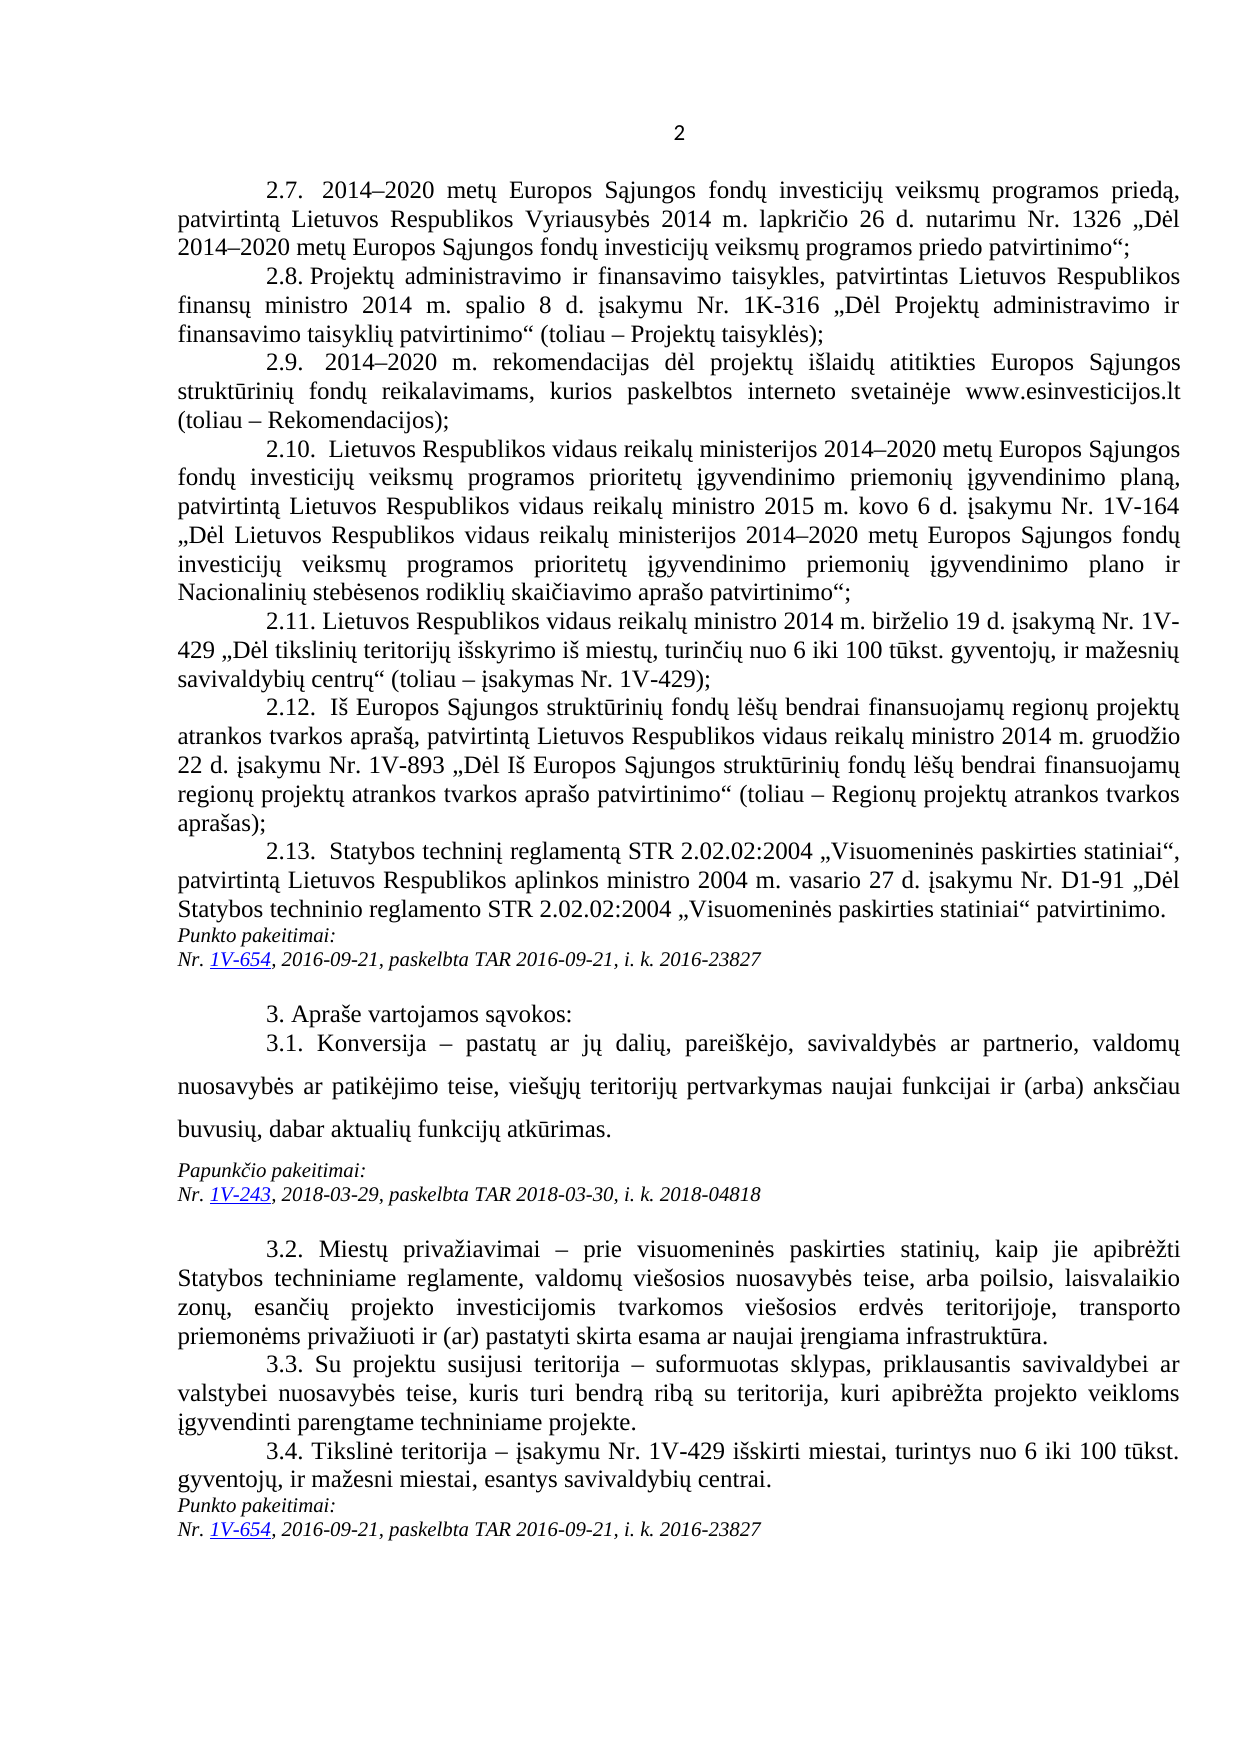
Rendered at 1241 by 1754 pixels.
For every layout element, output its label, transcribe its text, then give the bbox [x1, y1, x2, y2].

text Nr. 1V-243, 2018-03-29, paskelbta TAR 2018-03-30, i. k. 2018-04818 [177, 1182, 1181, 1206]
text Nr. 1V-654, 2016-09-21, paskelbta TAR 2016-09-21, i. k. 2016-23827 [177, 1517, 1181, 1541]
text Papunkčio pakeitimai: [177, 1158, 1181, 1182]
text 2.7. 2014–2020 metų Europos Sąjungos fondų investicijų veiksmų programos priedą, patvirtintą Lietuvos Respublikos Vyriausybės 2014 m. lapkričio 26 d. nutarimu Nr. 1326 „Dėl 2014–2020 metų Europos Sąjungos fondų investicijų veiksmų programos priedo patvirtinimo“; [177, 175, 1181, 261]
text 2.12. Iš Europos Sąjungos struktūrinių fondų lėšų bendrai finansuojamų regionų projektų atrankos tvarkos aprašą, patvirtintą Lietuvos Respublikos vidaus reikalų ministro 2014 m. gruodžio 22 d. įsakymu Nr. 1V-893 „Dėl Iš Europos Sąjungos struktūrinių fondų lėšų bendrai finansuojamų regionų projektų atrankos tvarkos aprašo patvirtinimo“ (toliau – Regionų projektų atrankos tvarkos aprašas); [177, 692, 1181, 836]
text 2.11. Lietuvos Respublikos vidaus reikalų ministro 2014 m. birželio 19 d. įsakymą Nr. 1V-429 „Dėl tikslinių teritorijų išskyrimo iš miestų, turinčių nuo 6 iki 100 tūkst. gyventojų, ir mažesnių savivaldybių centrų“ (toliau – įsakymas Nr. 1V-429); [177, 606, 1181, 692]
text 2.10. Lietuvos Respublikos vidaus reikalų ministerijos 2014–2020 metų Europos Sąjungos fondų investicijų veiksmų programos prioritetų įgyvendinimo priemonių įgyvendinimo planą, patvirtintą Lietuvos Respublikos vidaus reikalų ministro 2015 m. kovo 6 d. įsakymu Nr. 1V-164 „Dėl Lietuvos Respublikos vidaus reikalų ministerijos 2014–2020 metų Europos Sąjungos fondų investicijų veiksmų programos prioritetų įgyvendinimo priemonių įgyvendinimo plano ir Nacionalinių stebėsenos rodiklių skaičiavimo aprašo patvirtinimo“; [177, 434, 1181, 606]
text 2.13. Statybos techninį reglamentą STR 2.02.02:2004 „Visuomeninės paskirties statiniai“, patvirtintą Lietuvos Respublikos aplinkos ministro 2004 m. vasario 27 d. įsakymu Nr. D1-91 „Dėl Statybos techninio reglamento STR 2.02.02:2004 „Visuomeninės paskirties statiniai“ patvirtinimo. [177, 836, 1181, 923]
text 3.3. Su projektu susijusi teritorija – suformuotas sklypas, priklausantis savivaldybei ar valstybei nuosavybės teise, kuris turi bendrą ribą su teritorija, kuri apibrėžta projekto veikloms įgyvendinti parengtame techniniame projekte. [177, 1349, 1181, 1436]
text Punkto pakeitimai: [177, 923, 1181, 947]
text 3.2. Miestų privažiavimai – prie visuomeninės paskirties statinių, kaip jie apibrėžti Statybos techniniame reglamente, valdomų viešosios nuosavybės teise, arba poilsio, laisvalaikio zonų, esančių projekto investicijomis tvarkomos viešosios erdvės teritorijoje, transporto priemonėms privažiuoti ir (ar) pastatyti skirta esama ar naujai įrengiama infrastruktūra. [177, 1234, 1181, 1349]
text 2.8. Projektų administravimo ir finansavimo taisykles, patvirtintas Lietuvos Respublikos finansų ministro 2014 m. spalio 8 d. įsakymu Nr. 1K-316 „Dėl Projektų administravimo ir finansavimo taisyklių patvirtinimo“ (toliau – Projektų taisyklės); [177, 261, 1181, 347]
text Nr. 1V-654, 2016-09-21, paskelbta TAR 2016-09-21, i. k. 2016-23827 [177, 947, 1181, 971]
text 3.4. Tikslinė teritorija – įsakymu Nr. 1V-429 išskirti miestai, turintys nuo 6 iki 100 tūkst. gyventojų, ir mažesni miestai, esantys savivaldybių centrai. [177, 1436, 1181, 1493]
text 2.9. 2014–2020 m. rekomendacijas dėl projektų išlaidų atitikties Europos Sąjungos struktūrinių fondų reikalavimams, kurios paskelbtos interneto svetainėje www.esinvesticijos.lt (toliau – Rekomendacijos); [177, 347, 1181, 434]
text Punkto pakeitimai: [177, 1493, 1181, 1517]
text 3.1. Konversija – pastatų ar jų dalių, pareiškėjo, savivaldybės ar partnerio, valdomų nuosavybės ar patikėjimo teise, viešųjų teritorijų pertvarkymas naujai funkcijai ir (arba) anksčiau buvusių, dabar aktualių funkcijų atkūrimas. [177, 1028, 1181, 1143]
text 3. Apraše vartojamos sąvokos: [266, 999, 1181, 1028]
